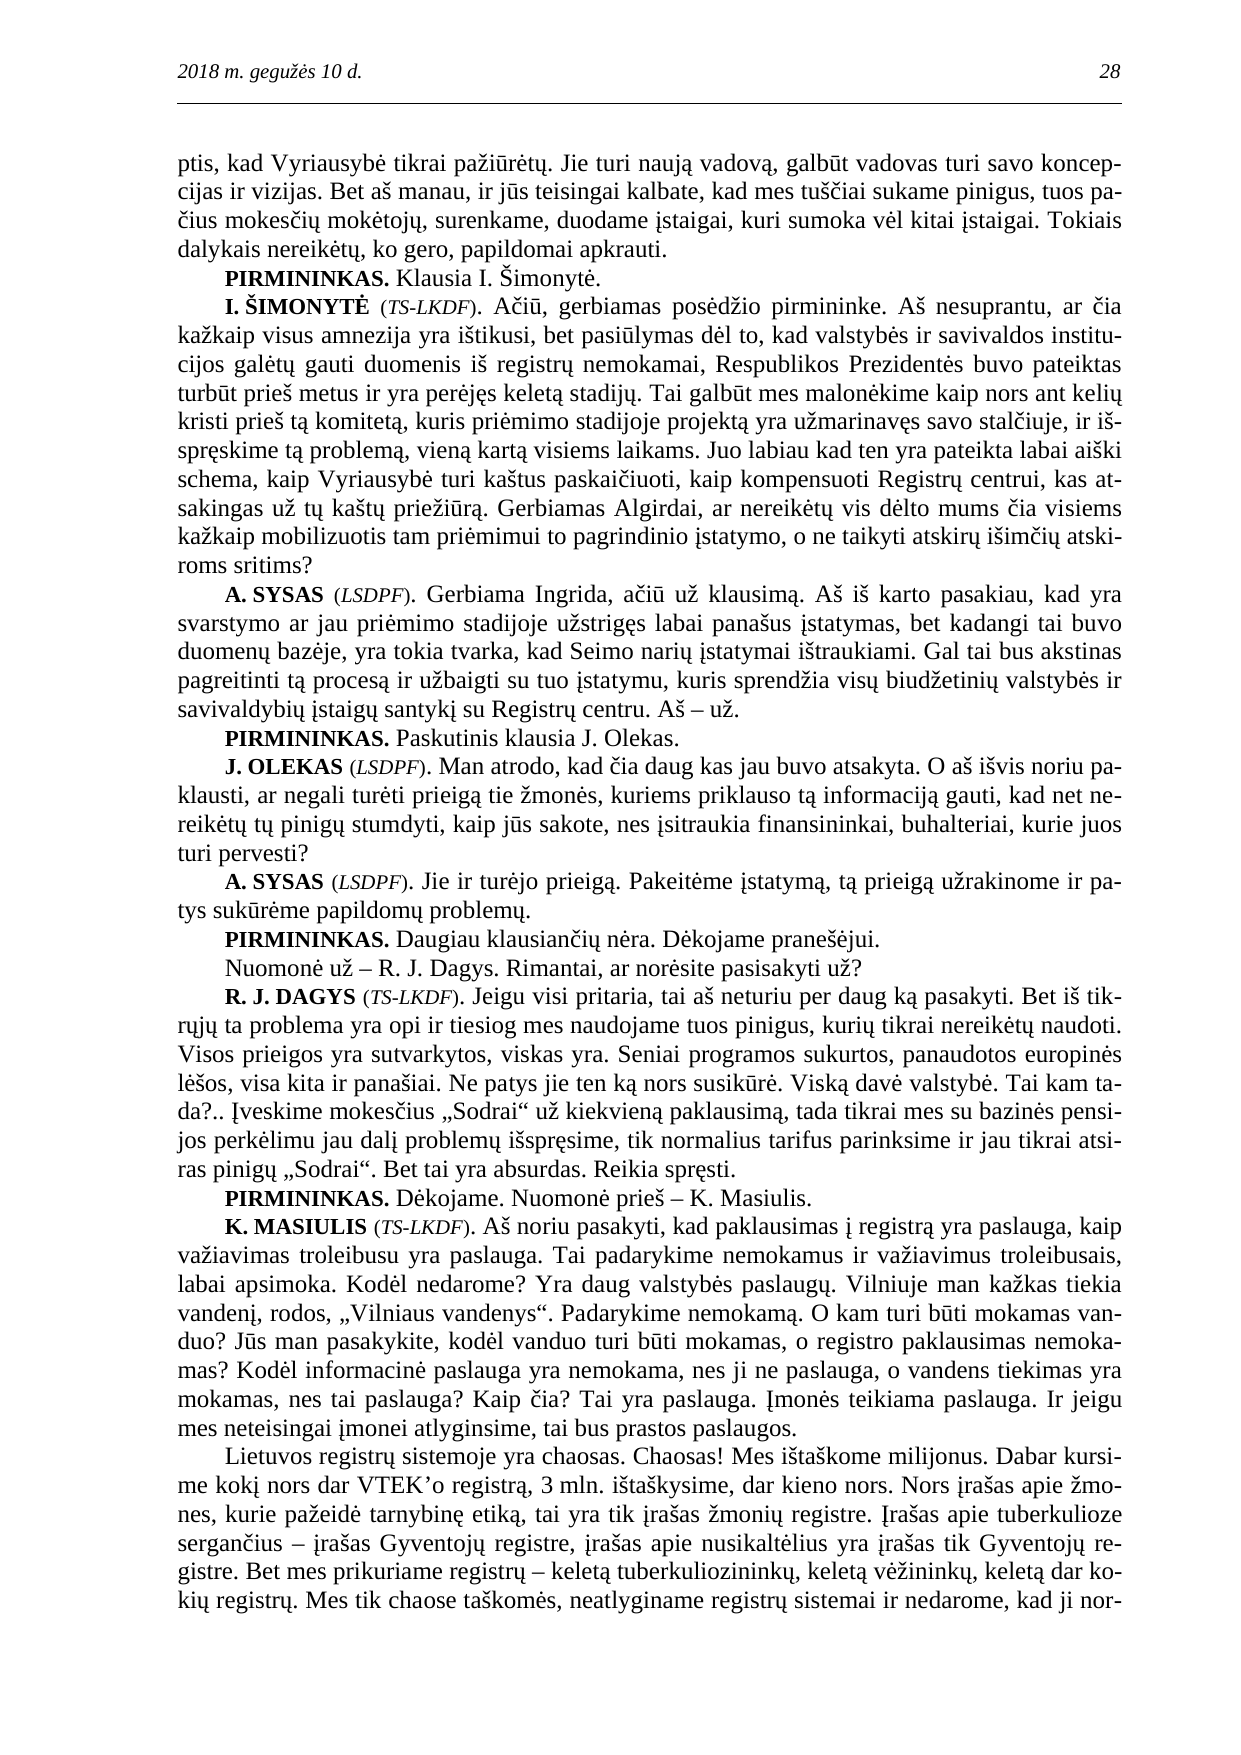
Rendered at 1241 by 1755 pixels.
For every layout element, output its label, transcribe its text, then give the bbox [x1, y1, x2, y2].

text p­tis, kad Vy­riau­sy­bė tik­rai pa­žiū­rė­tų. Jie tu­ri nau­ją va­do­vą, gal­būt va­do­vas tu­ri sa­vo kon­cep­ci­jas ir vi­zi­jas. Bet aš ma­nau, ir jūs tei­sin­gai kal­ba­te, kad mes tuš­čiai su­ka­me pi­ni­gus, tuos pa­čius mo­kes­čių mo­kė­to­jų, su­ren­ka­me, duo­da­me įstai­gai, ku­ri su­mo­ka vėl ki­tai įstai­gai. To­kiais da­ly­kais ne­rei­kė­tų, ko ge­ro, pa­pil­do­mai ap­krau­ti. [177, 148, 1122, 263]
text Nuo­mo­nė už – R. J. Da­gys. Ri­man­tai, ar no­rė­si­te pa­si­sa­ky­ti už? [177, 953, 1122, 981]
text PIRMININKAS. Dė­ko­ja­me. Nuo­mo­nė prieš – K. Ma­siu­lis. [177, 1183, 1122, 1211]
text I. ŠIMONYTĖ (TS-LKDF). Ačiū, ger­bia­mas po­sė­džio pir­mi­nin­ke. Aš ne­su­pran­tu, ar čia kaž­kaip vi­sus am­ne­zi­ja yra iš­ti­ku­si, bet pa­siū­ly­mas dėl to, kad vals­ty­bės ir sa­vi­val­dos ins­ti­tu­ci­jos ga­lė­tų gau­ti duo­me­nis iš re­gist­rų ne­mo­ka­mai, Res­pub­li­kos Pre­zi­den­tės bu­vo pa­teik­tas tur­būt prieš me­tus ir yra per­ėjęs ke­le­tą sta­di­jų. Tai gal­būt mes ma­lo­nė­ki­me kaip nors ant ke­lių kris­ti prieš tą ko­mi­te­tą, ku­ris pri­ėmi­mo sta­di­jo­je pro­jek­tą yra už­ma­ri­na­vęs sa­vo stal­čiu­je, ir iš­spręs­ki­me tą pro­ble­mą, vie­ną kar­tą vi­siems lai­kams. Juo la­biau kad ten yra pa­teik­ta la­bai aiš­ki sche­ma, kaip Vy­riau­sy­bė tu­ri kaš­tus pa­skai­čiuo­ti, kaip kom­pen­suo­ti Re­gist­rų cen­trui, kas at­sa­kin­gas už tų kaš­tų prie­žiū­rą. Ger­bia­mas Al­gir­dai, ar ne­rei­kė­tų vis dėl­to mums čia vi­siems kaž­kaip mo­bi­li­zuo­tis tam pri­ėmi­mui to pa­grin­di­nio įsta­ty­mo, o ne tai­ky­ti at­ski­rų iš­im­čių at­ski­roms sri­tims? [177, 291, 1122, 579]
text A. SYSAS (LSDPF). Jie ir tu­rė­jo pri­ei­gą. Pa­kei­tė­me įsta­ty­mą, tą pri­ei­gą už­ra­ki­no­me ir pa­tys su­kū­rė­me pa­pil­do­mų pro­ble­mų. [177, 866, 1122, 924]
text R. J. DAGYS (TS-LKDF). Jei­gu vi­si pri­ta­ria, tai aš ne­tu­riu per daug ką pa­sa­ky­ti. Bet iš tik­rų­jų ta pro­ble­ma yra opi ir tie­siog mes nau­do­ja­me tuos pi­ni­gus, ku­rių tik­rai ne­rei­kė­tų nau­do­ti. Vi­sos pri­ei­gos yra su­tvar­ky­tos, vis­kas yra. Se­niai pro­gra­mos su­kur­tos, pa­nau­do­tos eu­ro­pi­nės lė­šos, vi­sa ki­ta ir pa­na­šiai. Ne pa­tys jie ten ką nors su­si­kū­rė. Vis­ką da­vė vals­ty­bė. Tai kam ta­da?.. Įves­ki­me mo­kes­čius „Sod­rai“ už kiek­vie­ną pa­klau­si­mą, ta­da tik­rai mes su ba­zi­nės pen­si­jos per­kė­li­mu jau da­lį pro­ble­mų iš­sprę­si­me, tik nor­ma­lius ta­ri­fus pa­rink­si­me ir jau tik­rai at­si­ras pi­ni­gų „Sod­rai“. Bet tai yra ab­sur­das. Rei­kia spręs­ti. [177, 981, 1122, 1183]
text PIRMININKAS. Dau­giau klau­sian­čių nė­ra. Dė­ko­ja­me pra­ne­šė­jui. [177, 924, 1122, 953]
text Lie­tu­vos re­gist­rų sis­te­mo­je yra cha­o­sas. Cha­o­sas! Mes iš­taš­ko­me mi­li­jo­nus. Da­bar kur­si­me ko­kį nors dar VTEKʼo re­gist­rą, 3 mln. iš­taš­ky­si­me, dar kie­no nors. Nors įra­šas apie žmo­nes, ku­rie pa­žei­dė tar­ny­bi­nę eti­ką, tai yra tik įra­šas žmo­nių re­gist­re. Įra­šas apie tu­ber­ku­lio­ze ser­gan­čius – įra­šas Gy­ven­to­jų re­gist­re, įra­šas apie nu­si­kal­tė­lius yra įra­šas tik Gy­ven­to­jų re­gist­re. Bet mes pri­ku­ria­me re­gist­rų – ke­le­tą tu­ber­ku­lio­zi­nin­kų, ke­le­tą vė­ži­nin­kų, ke­le­tą dar ko­kių re­gist­rų. Mes tik cha­o­se taš­ko­mės, ne­at­ly­gi­na­me re­gist­rų sis­te­mai ir ne­da­ro­me, kad ji nor­ [177, 1441, 1122, 1614]
text PIRMININKAS. Klau­sia I. Ši­mo­ny­tė. [177, 263, 1122, 291]
text A. SYSAS (LSDPF). Ger­bia­ma In­gri­da, ačiū už klau­si­mą. Aš iš kar­to pa­sa­kiau, kad yra svars­ty­mo ar jau pri­ėmi­mo sta­di­jo­je už­stri­gęs la­bai pa­na­šus įsta­ty­mas, bet ka­dan­gi tai bu­vo duo­me­nų ba­zė­je, yra to­kia tvar­ka, kad Sei­mo na­rių įsta­ty­mai iš­trau­kia­mi. Gal tai bus aks­ti­nas pa­grei­tin­ti tą pro­ce­są ir už­baig­ti su tuo įsta­ty­mu, ku­ris spren­džia vi­sų biu­dže­ti­nių vals­ty­bės ir sa­vi­val­dy­bių įstai­gų san­ty­kį su Re­gist­rų cen­tru. Aš – už. [177, 579, 1122, 723]
text J. OLEKAS (LSDPF). Man at­ro­do, kad čia daug kas jau bu­vo at­sa­ky­ta. O aš iš­vis no­riu pa­klaus­ti, ar ne­ga­li tu­rė­ti pri­ei­gą tie žmo­nės, ku­riems pri­klau­so tą in­for­ma­ci­ją gau­ti, kad net ne­rei­kė­tų tų pi­ni­gų stum­dy­ti, kaip jūs sa­ko­te, nes įsi­trau­kia fi­nan­si­nin­kai, bu­hal­te­riai, ku­rie juos tu­ri per­ves­ti? [177, 751, 1122, 866]
text K. MASIULIS (TS-LKDF). Aš no­riu pa­sa­ky­ti, kad pa­klau­si­mas į re­gist­rą yra pa­slau­ga, kaip va­žia­vi­mas tro­lei­bu­su yra pa­slau­ga. Tai pa­da­ry­ki­me ne­mo­ka­mus ir va­žia­vi­mus tro­lei­bu­sais, la­bai ap­si­mo­ka. Ko­dėl ne­da­ro­me? Yra daug vals­ty­bės pa­slau­gų. Vil­niu­je man kaž­kas tie­kia van­de­nį, ro­dos, „Vil­niaus van­de­nys“. Pa­da­ry­ki­me ne­mo­ka­mą. O kam tu­ri bū­ti mo­ka­mas van­duo? Jūs man pa­sa­ky­ki­te, ko­dėl van­duo tu­ri bū­ti mo­ka­mas, o re­gist­ro pa­klau­si­mas ne­mo­ka­mas? Ko­dėl in­for­ma­ci­nė pa­slau­ga yra ne­mo­ka­ma, nes ji ne pa­slau­ga, o van­dens tie­ki­mas yra mo­ka­mas, nes tai pa­slau­ga? Kaip čia? Tai yra pa­slau­ga. Įmo­nės tei­kia­ma pa­slau­ga. Ir jei­gu mes ne­tei­sin­gai įmo­nei at­ly­gin­si­me, tai bus pras­tos pa­slau­gos. [177, 1211, 1122, 1441]
text PIRMININKAS. Pas­ku­ti­nis klau­sia J. Ole­kas. [177, 723, 1122, 751]
